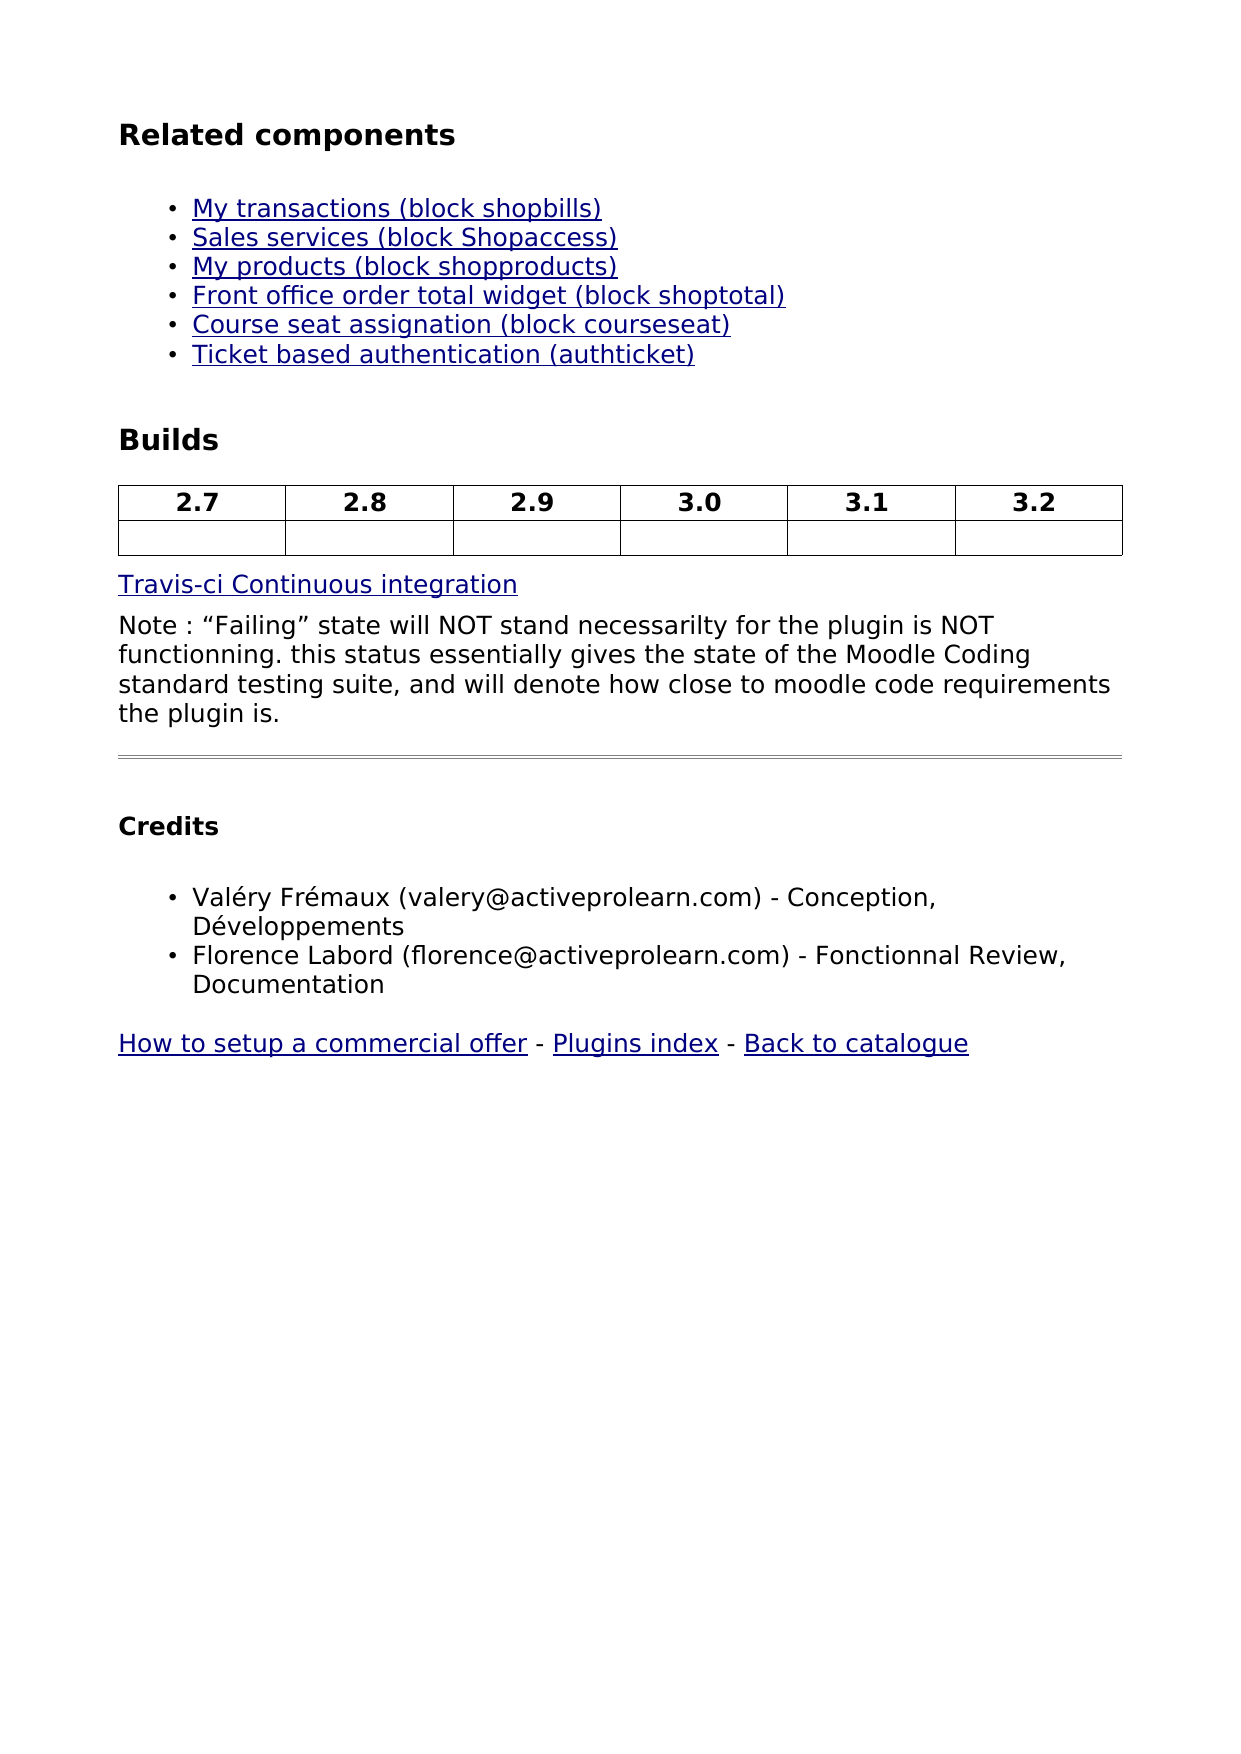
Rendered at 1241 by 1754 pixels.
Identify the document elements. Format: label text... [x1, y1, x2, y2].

text How to setup a commercial offer - Plugins index - Back to catalogue [118, 1029, 1122, 1058]
subtitle Builds [118, 423, 1122, 457]
list Front office order total widget (block shoptotal) [177, 282, 1122, 311]
list Ticket based authentication (authticket) [177, 340, 1122, 369]
list My products (block shopproducts) [177, 252, 1122, 282]
subtitle Credits [118, 812, 1122, 841]
subtitle Related components [118, 118, 1122, 152]
table_header 3.0 [621, 486, 787, 520]
table_header 2.9 [454, 486, 620, 520]
list Course seat assignation (block courseseat) [177, 311, 1122, 340]
table_header 2.7 [119, 486, 285, 520]
text Note : “Failing” state will NOT stand necessarilty for the plugin is NOT functionning. this status essentially gives the state of the Moodle Coding standard testing suite, and will denote how close to moodle code requirements the plugin is. [118, 612, 1122, 728]
text Travis-ci Continuous integration [118, 570, 1122, 599]
list Florence Labord (florence@activeprolearn.com) - Fonctionnal Review, Documentation [177, 942, 1122, 1000]
table_cell [621, 521, 787, 555]
table_cell [788, 521, 955, 555]
table_cell [286, 521, 453, 555]
table_cell [119, 521, 285, 555]
table_header 2.8 [286, 486, 453, 520]
list Sales services (block Shopaccess) [177, 223, 1122, 252]
table_cell [956, 521, 1122, 555]
list Valéry Frémaux (valery@activeprolearn.com) - Conception, Développements [177, 883, 1122, 942]
table_cell [454, 521, 620, 555]
table_header 3.2 [956, 486, 1122, 520]
list My transactions (block shopbills) [177, 194, 1122, 223]
table_header 3.1 [788, 486, 955, 520]
